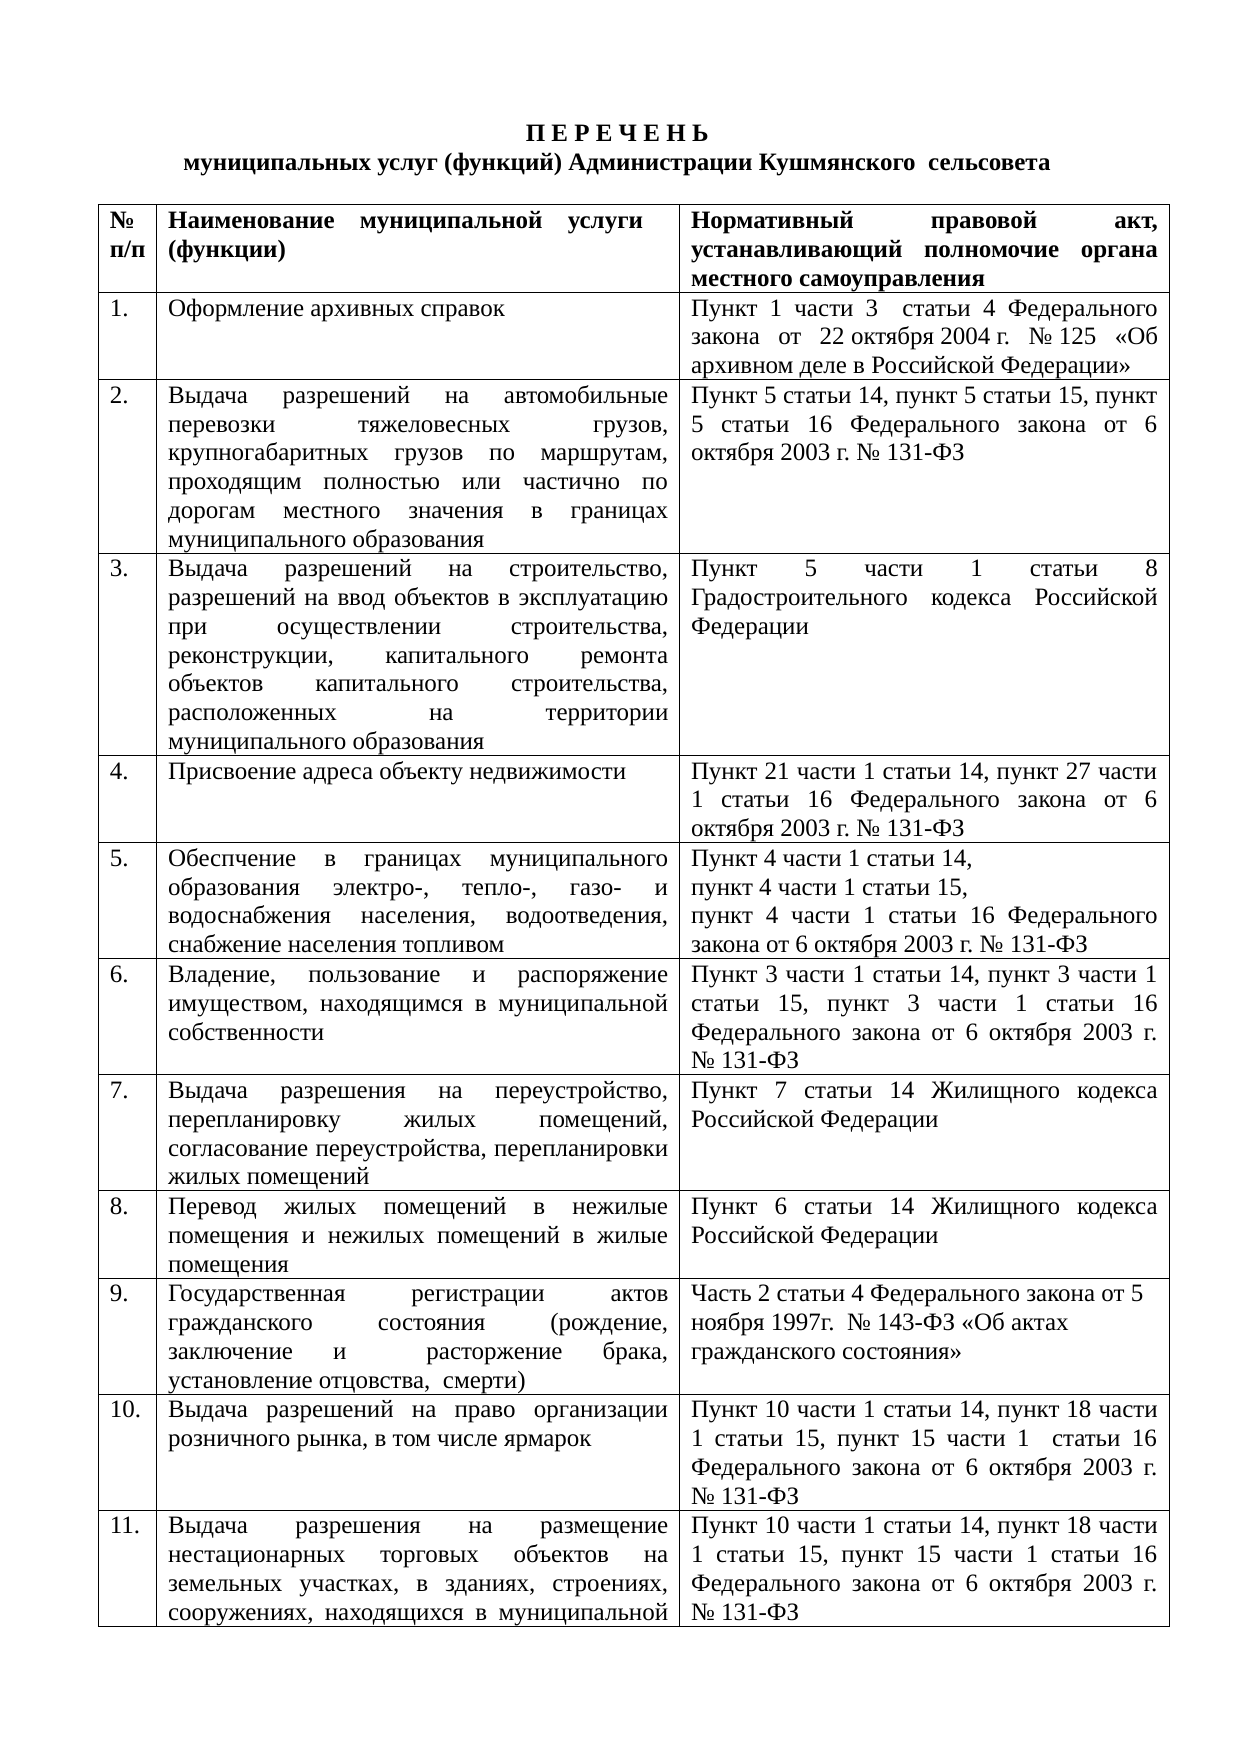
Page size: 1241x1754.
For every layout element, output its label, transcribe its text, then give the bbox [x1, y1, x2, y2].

table_cell Пункт 6 статьи 14 Жилищного кодекса Российской Федерации [680, 1191, 1169, 1277]
table_cell Пункт 5 статьи 14, пункт 5 статьи 15, пункт 5 статьи 16 Федерального закона от 6 октября 2003 г. № 131-ФЗ [680, 380, 1169, 552]
table_cell Выдача разрешений на автомобильные перевозки тяжеловесных грузов, крупногабаритных грузов по маршрутам, проходящим полностью или частично по дорогам местного значения в границах муниципального образования [157, 380, 679, 552]
text муниципальных услуг (функций) Администрации Кушмянского сельсовета [118, 147, 1122, 176]
table_cell [99, 1191, 156, 1277]
table_cell Оформление архивных справок [157, 293, 679, 379]
table_cell Владение, пользование и распоряжение имуществом, находящимся в муниципальной собственности [157, 959, 679, 1074]
table_cell [99, 1511, 156, 1626]
table_cell Пункт 3 части 1 статьи 14, пункт 3 части 1 статьи 15, пункт 3 части 1 статьи 16 Федерального закона от 6 октября 2003 г. № 131-ФЗ [680, 959, 1169, 1074]
table_cell Пункт 4 части 1 статьи 14, пункт 4 части 1 статьи 15, пункт 4 части 1 статьи 16 Федерального закона от 6 октября 2003 г. № 131-ФЗ [680, 843, 1169, 958]
table_cell Присвоение адреса объекту недвижимости [157, 756, 679, 842]
table_cell [99, 1395, 156, 1509]
table_header № п/п [99, 205, 156, 292]
table_header Нормативный правовой акт, устанавливающий полномочие органа местного самоуправления [680, 205, 1169, 292]
table_cell Часть 2 статьи 4 Федерального закона от 5 ноября 1997г. № 143-ФЗ «Об актах гражданского состояния» [680, 1279, 1169, 1393]
table_cell [99, 959, 156, 1074]
table_cell Пункт 21 части 1 статьи 14, пункт 27 части 1 статьи 16 Федерального закона от 6 октября 2003 г. № 131-ФЗ [680, 756, 1169, 842]
table_cell [99, 756, 156, 842]
table_cell [99, 1279, 156, 1393]
table_cell Перевод жилых помещений в нежилые помещения и нежилых помещений в жилые помещения [157, 1191, 679, 1277]
table_cell [99, 843, 156, 958]
table_cell Выдача разрешения на переустройство, перепланировку жилых помещений, согласование переустройства, перепланировки жилых помещений [157, 1075, 679, 1190]
table_header Наименование муниципальной услуги (функции) [157, 205, 679, 292]
table_cell [99, 380, 156, 552]
table_cell Пункт 5 части 1 статьи 8 Градостроительного кодекса Российской Федерации [680, 554, 1169, 755]
table_cell [99, 293, 156, 379]
table_cell Выдача разрешений на право организации розничного рынка, в том числе ярмарок [157, 1395, 679, 1509]
table_cell Выдача разрешения на размещение нестационарных торговых объектов на земельных участках, в зданиях, строениях, сооружениях, находящихся в муниципальной [157, 1511, 679, 1626]
table_cell [99, 1075, 156, 1190]
table_cell Пункт 1 части 3 статьи 4 Федерального закона от 22 октября 2004 г. № 125 «Об архивном деле в Российской Федерации» [680, 293, 1169, 379]
text П Е Р Е Ч Е Н Ь [118, 118, 1122, 147]
table_cell [99, 554, 156, 755]
table_cell Обеспчение в границах муниципального образования электро-, тепло-, газо- и водоснабжения населения, водоотведения, снабжение населения топливом [157, 843, 679, 958]
table_cell Пункт 10 части 1 cтатьи 14, пункт 18 части 1 статьи 15, пункт 15 части 1 статьи 16 Федерального закона от 6 октября 2003 г. № 131-ФЗ [680, 1511, 1169, 1626]
table_cell Государственная регистрации актов гражданского состояния (рождение, заключение и расторжение брака, установление отцовства, смерти) [157, 1279, 679, 1393]
table_cell Выдача разрешений на строительство, разрешений на ввод объектов в эксплуатацию при осуществлении строительства, реконструкции, капитального ремонта объектов капитального строительства, расположенных на территории муниципального образования [157, 554, 679, 755]
table_cell Пункт 10 части 1 cтатьи 14, пункт 18 части 1 статьи 15, пункт 15 части 1 статьи 16 Федерального закона от 6 октября 2003 г. № 131-ФЗ [680, 1395, 1169, 1509]
table_cell Пункт 7 статьи 14 Жилищного кодекса Российской Федерации [680, 1075, 1169, 1190]
